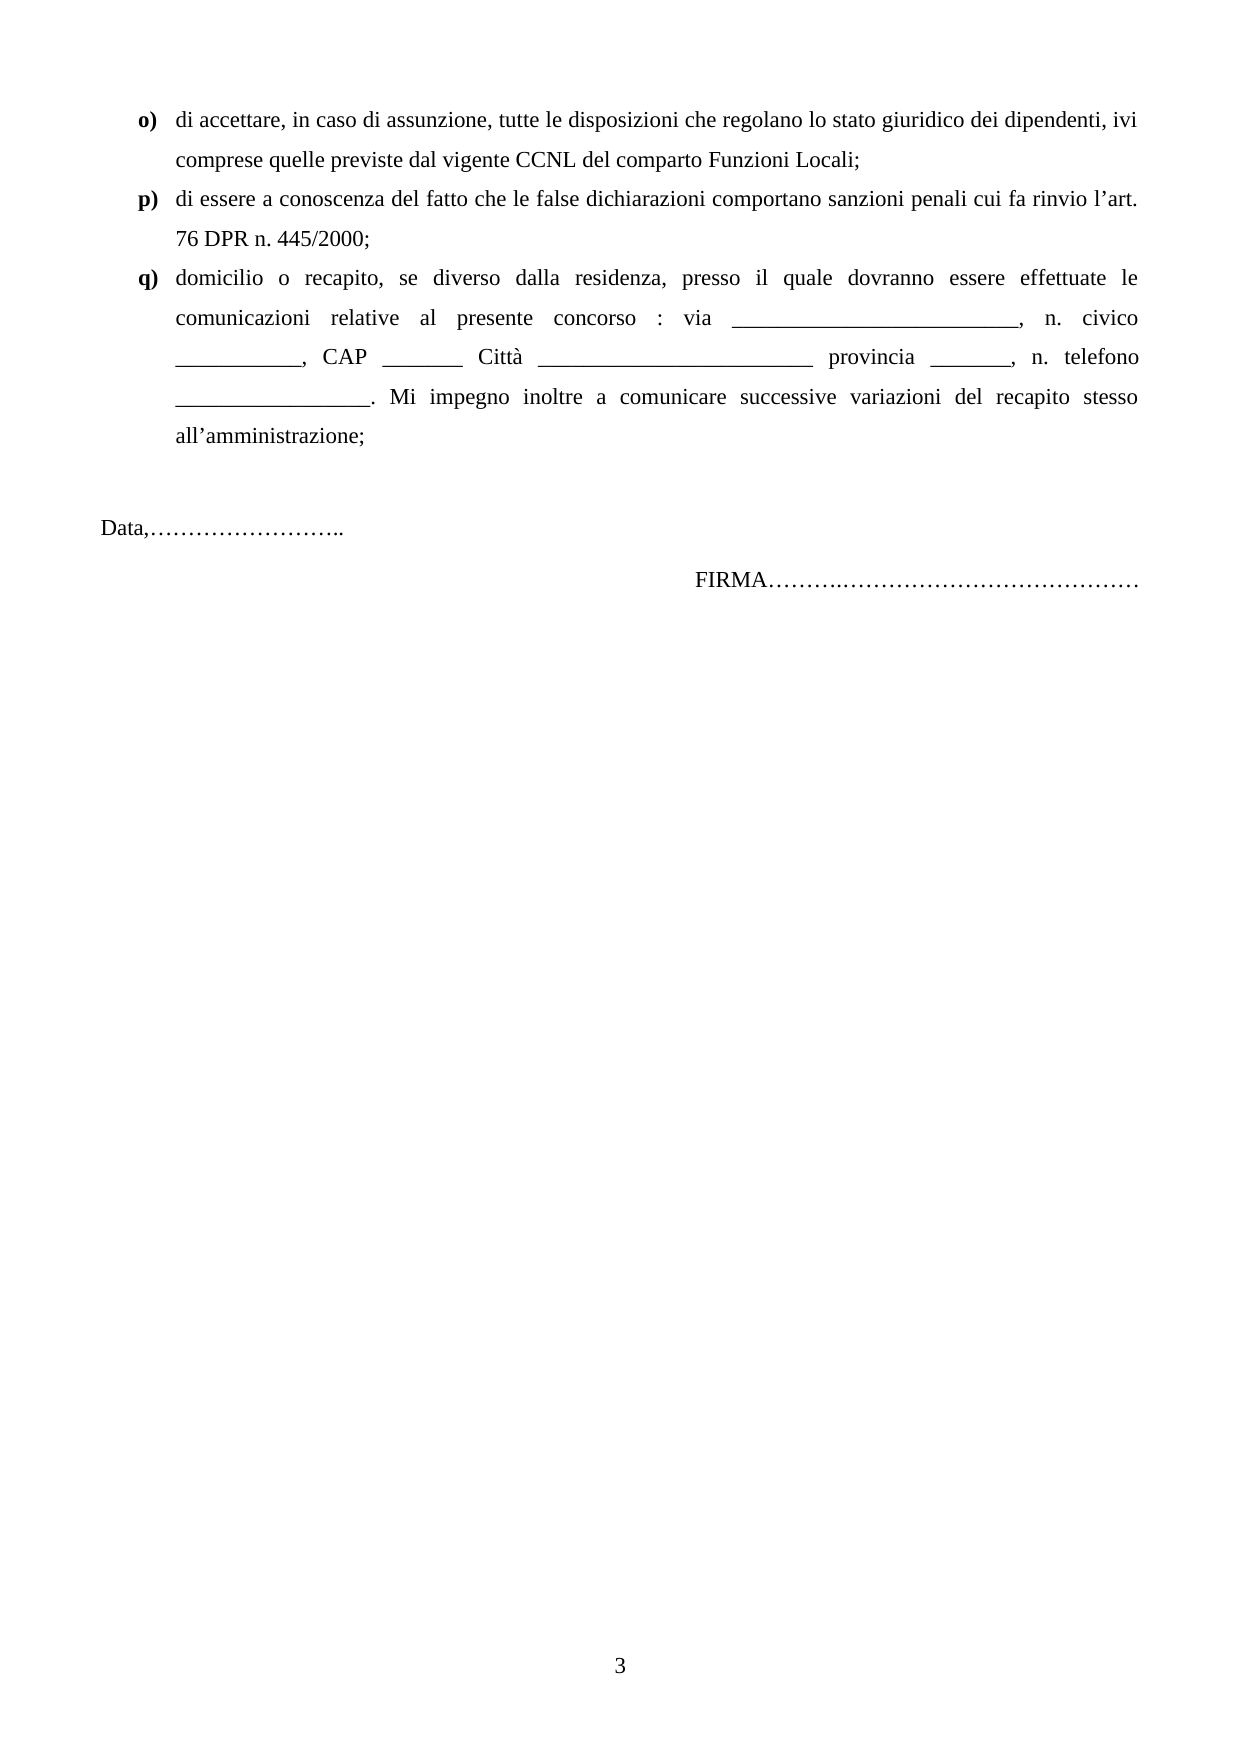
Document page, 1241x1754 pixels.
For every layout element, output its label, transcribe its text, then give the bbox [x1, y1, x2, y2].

text FIRMA……….………………………………… [100, 566, 1140, 592]
list di accettare, in caso di assunzione, tutte le disposizioni che regolano lo stato giuridico dei dipendenti, ivi comprese quelle previste dal vigente CCNL del comparto Funzioni Locali; [138, 106, 1140, 172]
list di essere a conoscenza del fatto che le false dichiarazioni comportano sanzioni penali cui fa rinvio l’art. 76 DPR n. 445/2000; [138, 185, 1140, 251]
list domicilio o recapito, se diverso dalla residenza, presso il quale dovranno essere effettuate le comunicazioni relative al presente concorso : via _________________________, n. civico ___________, CAP _______ Città ________________________ provincia _______, n. telefono _________________. Mi impegno inoltre a comunicare successive variazioni del recapito stesso all’amministrazione; [138, 264, 1140, 448]
text Data,…………………….. [100, 514, 1140, 540]
